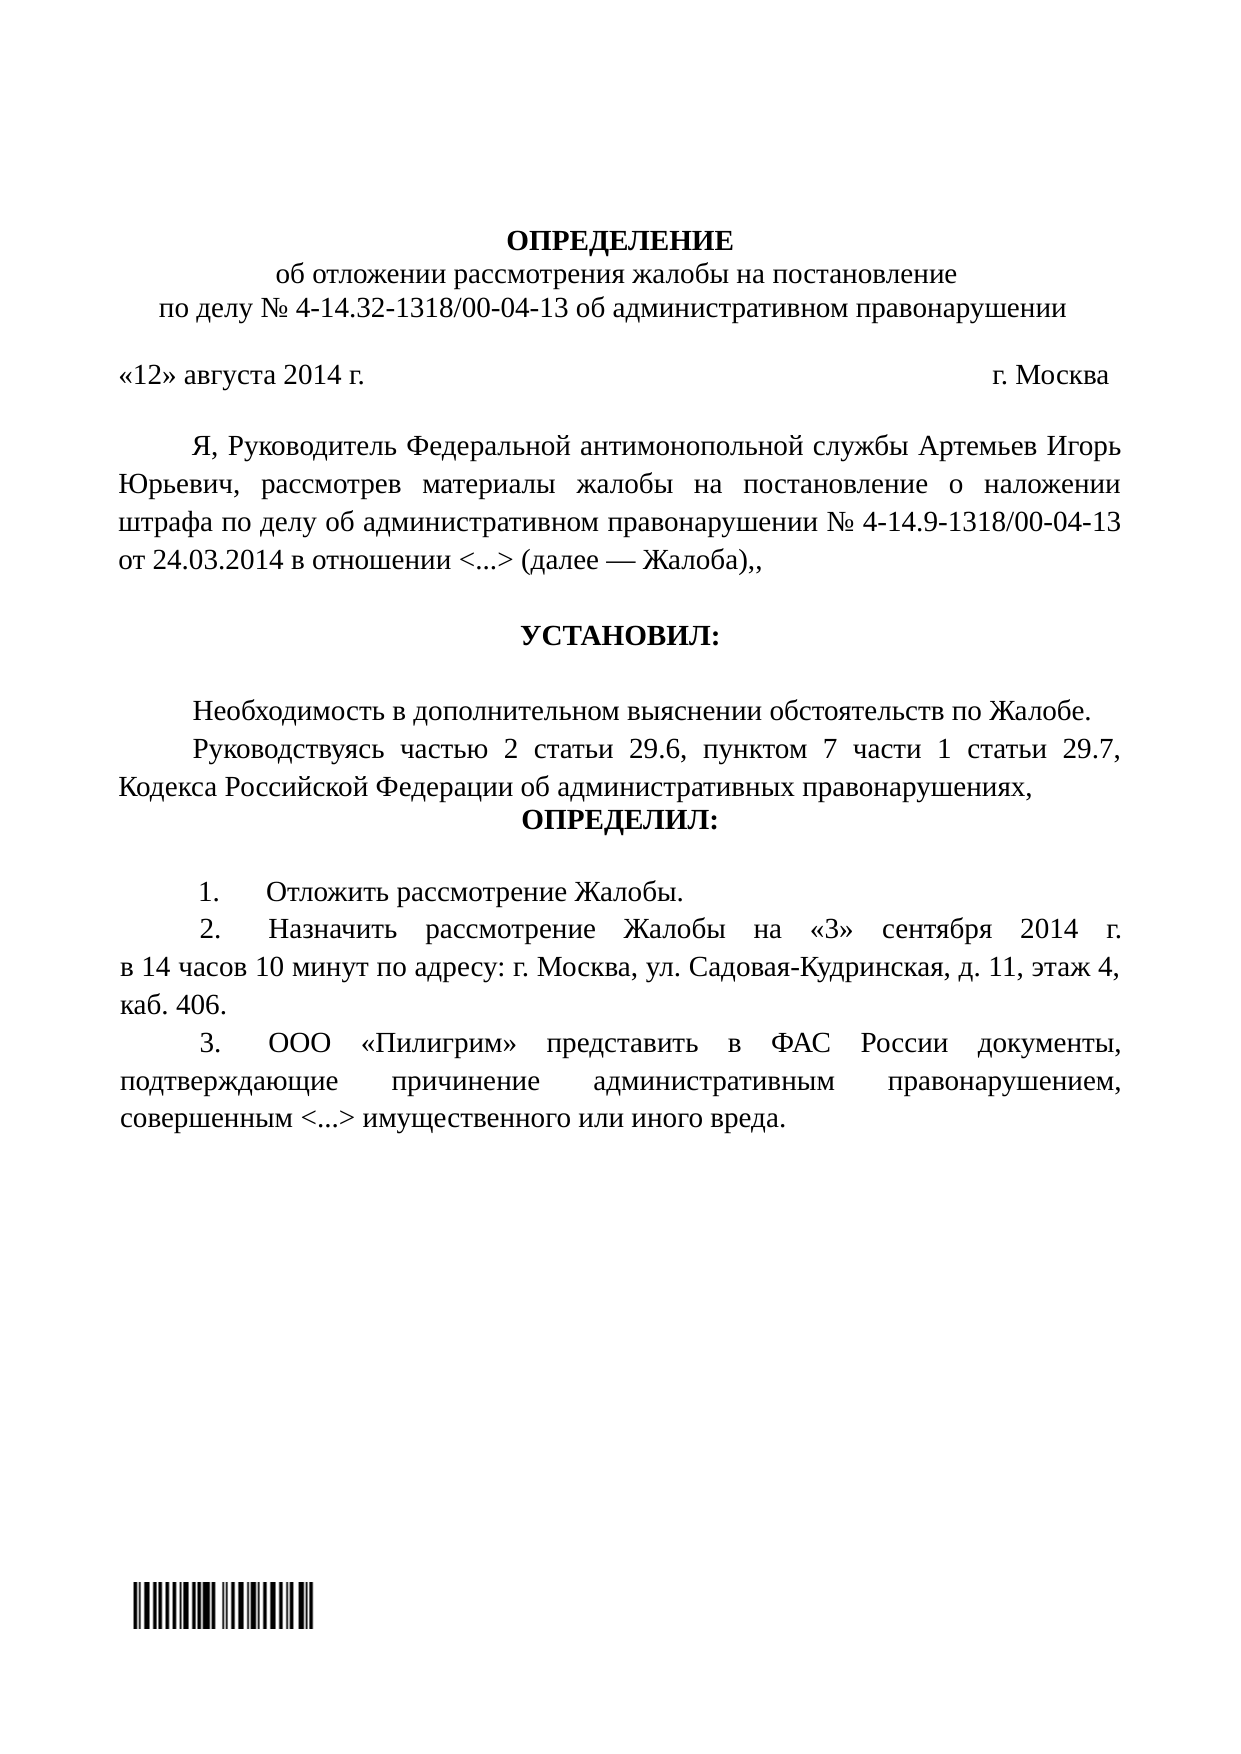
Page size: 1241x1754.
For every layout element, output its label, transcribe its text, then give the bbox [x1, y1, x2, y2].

text по делу № 4-14.32-1318/00-04-13 об административном правонарушении [118, 290, 1122, 324]
text УСТАНОВИЛ: [118, 613, 1122, 651]
text 1. Отложить рассмотрение Жалобы. [118, 869, 1122, 907]
list Назначить рассмотрение Жалобы на «3» сентября 2014 г. в 14 часов 10 минут по адресу: г. Москва, ул. Садовая-Кудринская, д. 11, этаж 4, каб. 406. [120, 907, 1122, 1021]
text «12» августа 2014 г. г. Москва [118, 357, 1122, 391]
list ООО «Пилигрим» представить в ФАС России документы, подтверждающие причинение административным правонарушением, совершенным <...> имущественного или иного вреда. [120, 1021, 1122, 1134]
text Руководствуясь частью 2 статьи 29.6, пунктом 7 части 1 статьи 29.7, Кодекса Российской Федерации об административных правонарушениях, [118, 727, 1122, 802]
text ОПРЕДЕЛИЛ: [118, 802, 1122, 836]
text Необходимость в дополнительном выяснении обстоятельств по Жалобе. [118, 689, 1122, 727]
text ОПРЕДЕЛЕНИЕ [118, 223, 1122, 257]
picture [118, 1582, 331, 1629]
text об отложении рассмотрения жалобы на постановление [118, 257, 1122, 290]
text Я, Руководитель Федеральной антимонопольной службы Артемьев Игорь Юрьевич, рассмотрев материалы жалобы на постановление о наложении штрафа по делу об административном правонарушении № 4-14.9-1318/00-04-13 от 24.03.2014 в отношении <...> (далее — Жалоба),, [118, 424, 1122, 576]
